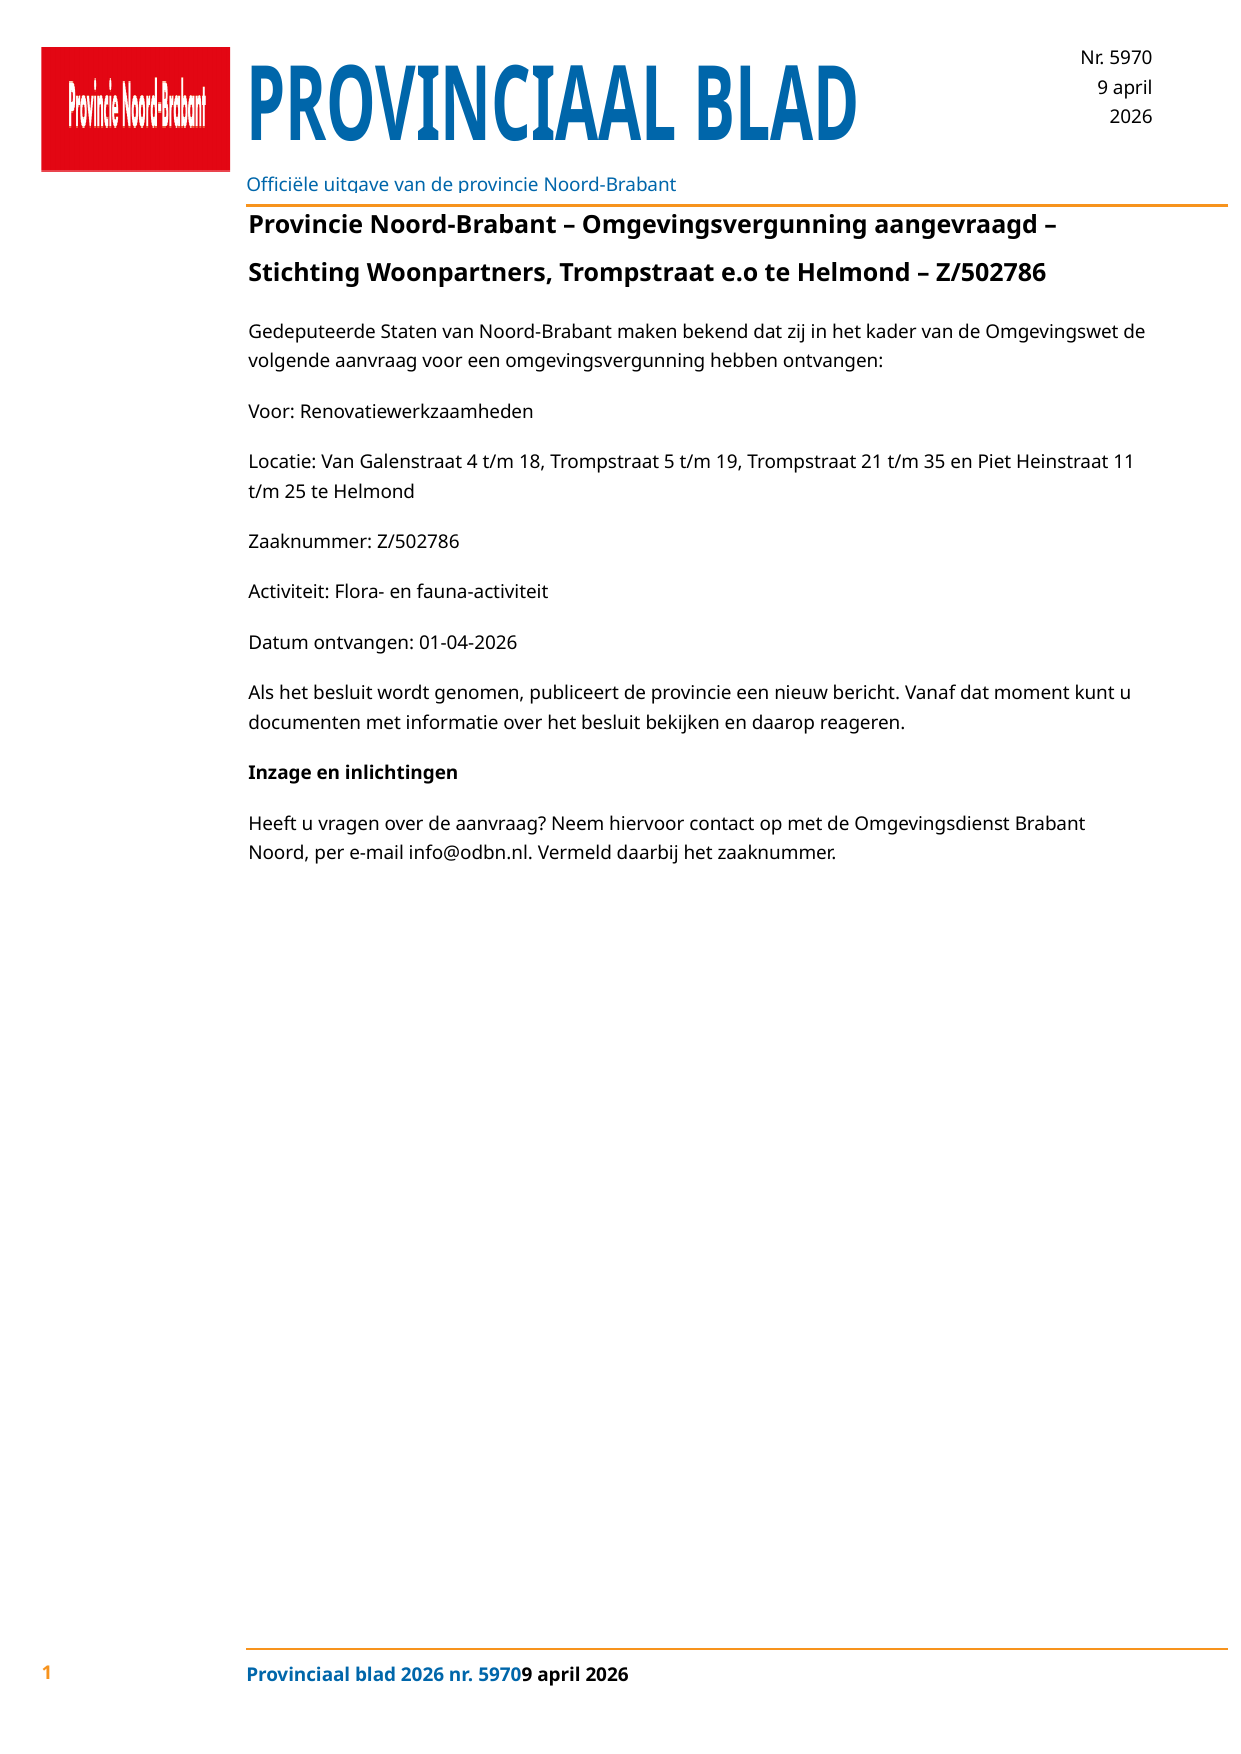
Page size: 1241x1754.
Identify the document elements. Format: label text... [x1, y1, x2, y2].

text Als het besluit wordt genomen, publiceert de provincie een nieuw bericht. Vanaf dat moment kunt u documenten met informatie over het besluit bekijken en daarop reageren. [248, 679, 1152, 735]
text Datum ontvangen: 01-04-2026 [248, 629, 1152, 655]
text Heeft u vragen over de aanvraag? Neem hiervoor contact op met de Omgevingsdienst Brabant Noord, per e-mail info@odbn.nl. Vermeld daarbij het zaaknummer. [248, 810, 1152, 865]
text Locatie: Van Galenstraat 4 t/m 18, Trompstraat 5 t/m 19, Trompstraat 21 t/m 35 en Piet Heinstraat 11 t/m 25 te Helmond [248, 448, 1152, 504]
picture [41, 47, 231, 172]
text Zaaknummer: Z/502786 [248, 528, 1152, 554]
text Provincie Noord-Brabant – Omgevingsvergunning aangevraagd – Stichting Woonpartners, Trompstraat e.o te Helmond – Z/502786 [248, 207, 1152, 288]
text Voor: Renovatiewerkzaamheden [248, 398, 1152, 424]
text Inzage en inlichtingen [248, 759, 1152, 785]
text Activiteit: Flora- en fauna-activiteit [248, 579, 1152, 604]
text Gedeputeerde Staten van Noord-Brabant maken bekend dat zij in het kader van de Omgevingswet de volgende aanvraag voor een omgevingsvergunning hebben ontvangen: [248, 318, 1152, 373]
